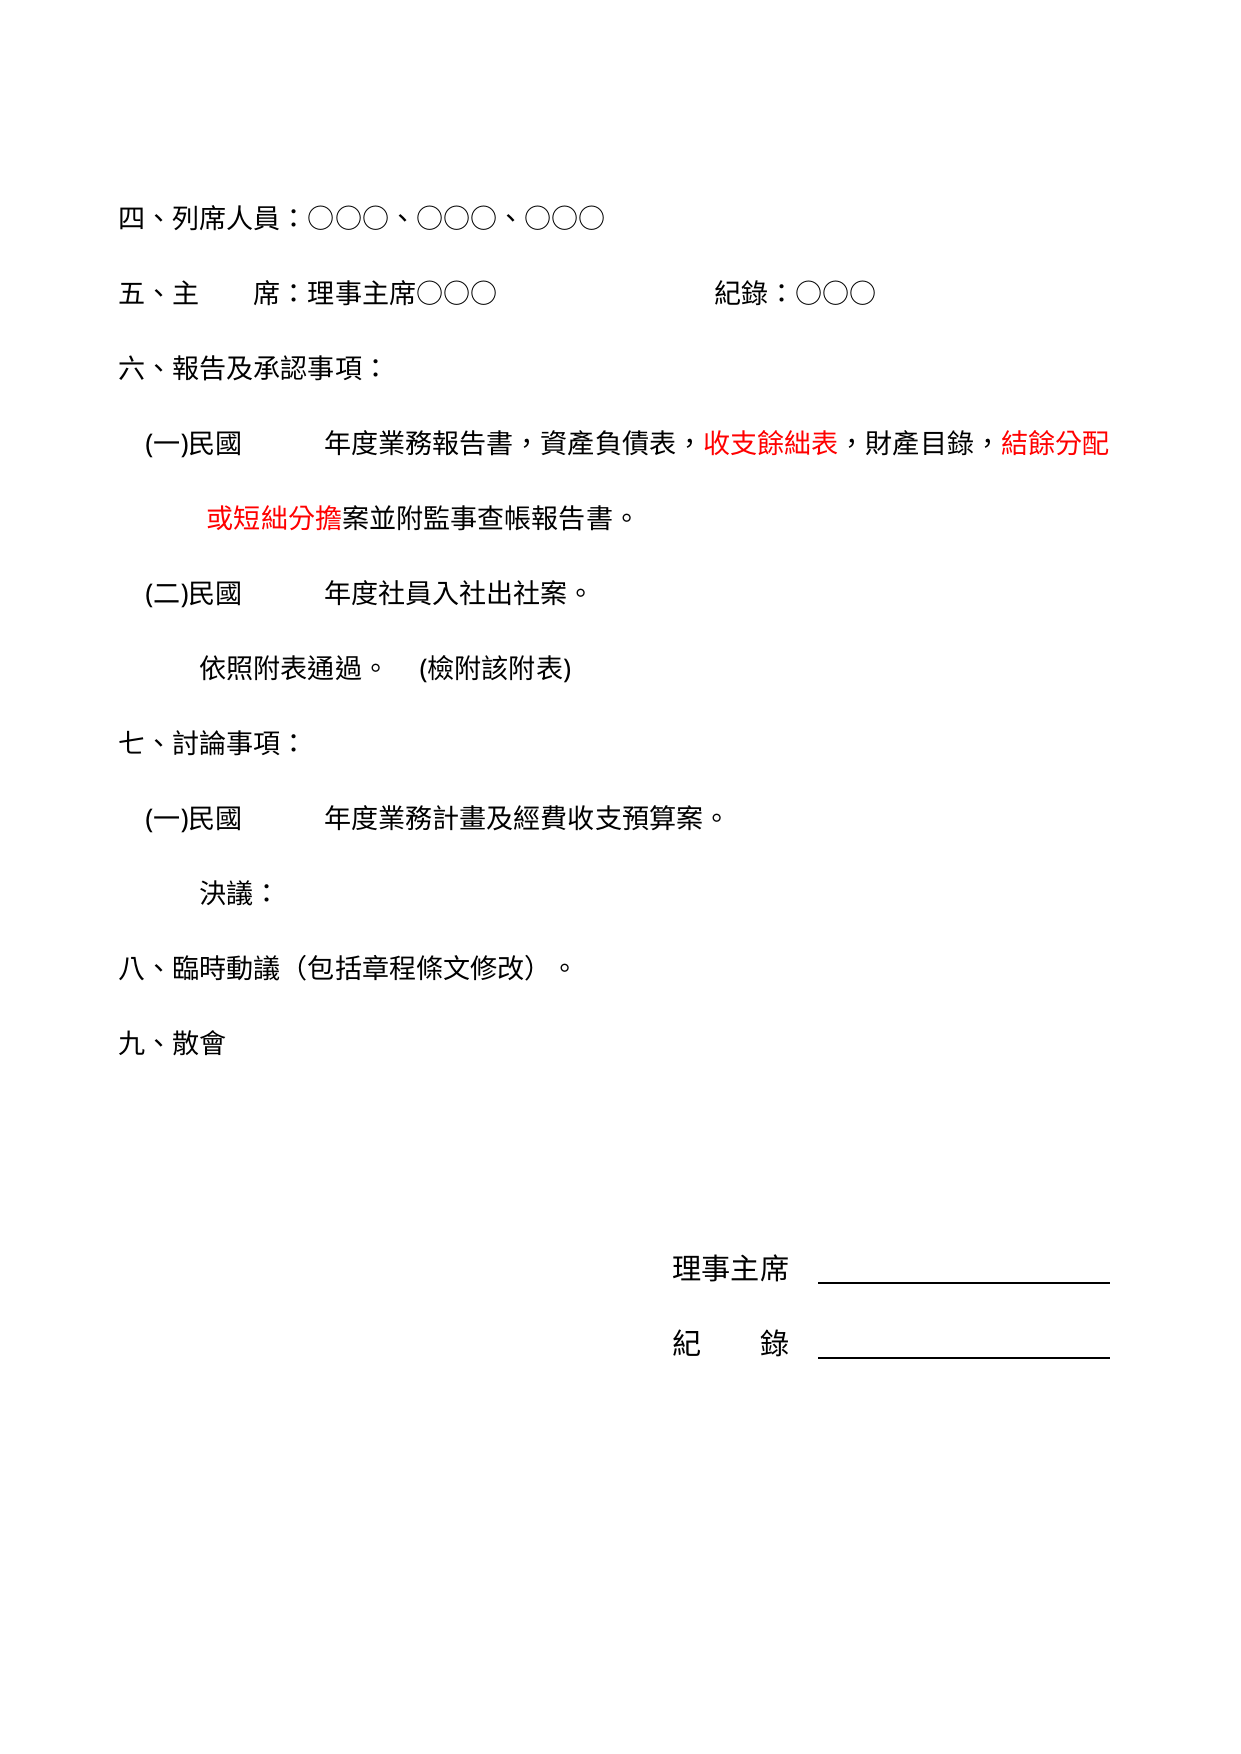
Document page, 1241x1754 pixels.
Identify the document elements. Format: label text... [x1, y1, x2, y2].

text (二)民國 年度社員入社出社案。 [118, 554, 1122, 629]
text 六、報告及承認事項： [118, 329, 1122, 404]
text 四、列席人員：○○○、○○○、○○○ [118, 179, 1122, 254]
text 九、散會 [118, 1004, 1122, 1079]
text 決議： [118, 854, 1122, 929]
text 五、主 席：理事主席○○○ 紀錄：○○○ [118, 254, 1122, 329]
text (一)民國 年度業務報告書，資產負債表，收支餘絀表，財產目錄，結餘分配或短絀分擔案並附監事查帳報告書。 [118, 404, 1122, 554]
text 理事主席 [118, 1229, 1122, 1304]
text 八、臨時動議（包括章程條文修改）。 [118, 929, 1122, 1004]
text 七、討論事項： [118, 704, 1122, 779]
text 紀 錄 [118, 1304, 1122, 1379]
text 依照附表通過。 (檢附該附表) [118, 629, 1122, 704]
text (一)民國 年度業務計畫及經費收支預算案。 [118, 779, 1122, 854]
